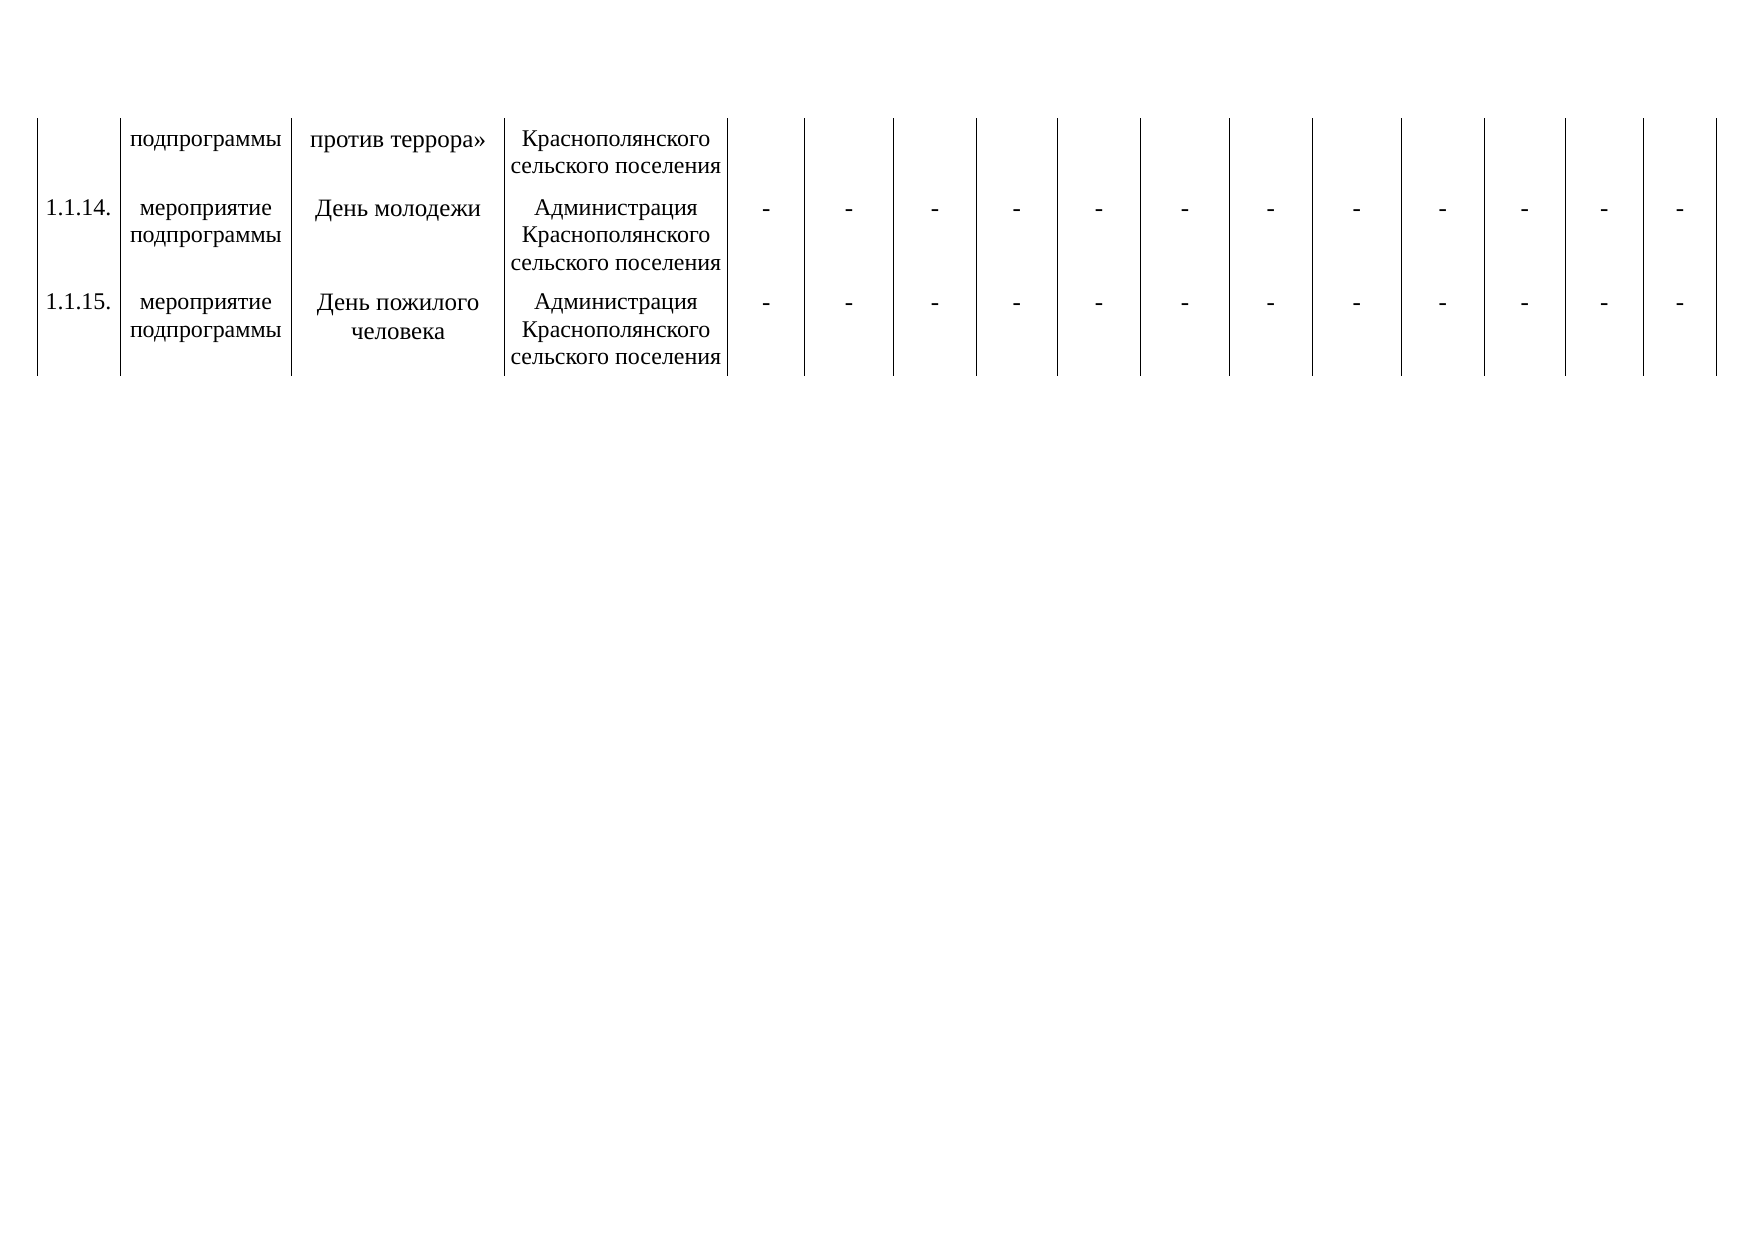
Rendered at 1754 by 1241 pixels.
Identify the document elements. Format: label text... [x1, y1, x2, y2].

table_cell 1.1.15. [38, 281, 120, 376]
table_cell - [1058, 187, 1140, 281]
table_cell - [728, 118, 804, 187]
table_cell - [1644, 118, 1716, 187]
table_cell против террора» [292, 118, 504, 187]
table_cell - [977, 187, 1057, 281]
table_cell - [1313, 281, 1401, 376]
table_cell - [1141, 281, 1229, 376]
table_cell День пожилого человека [292, 281, 504, 376]
table_cell - [1230, 281, 1312, 376]
table_cell подпрограммы [121, 118, 291, 187]
table_cell - [977, 118, 1057, 187]
table_cell - [894, 281, 976, 376]
table_cell - [1313, 187, 1401, 281]
table_cell - [1566, 118, 1643, 187]
table_cell - [728, 187, 804, 281]
table_cell - [1058, 118, 1140, 187]
table_cell - [894, 118, 976, 187]
table_cell - [1313, 118, 1401, 187]
table_cell Краснополянского сельского поселения [505, 118, 727, 187]
table_cell - [1644, 187, 1716, 281]
table_cell Администрация Краснополянского сельского поселения [505, 187, 727, 281]
table_cell - [805, 187, 893, 281]
table_cell мероприятие подпрограммы [121, 187, 291, 281]
table_cell День молодежи [292, 187, 504, 281]
table_cell [38, 118, 120, 187]
table_cell - [894, 187, 976, 281]
table_cell Администрация Краснополянского сельского поселения [505, 281, 727, 376]
table_cell - [1485, 281, 1565, 376]
table_cell - [1402, 118, 1484, 187]
table_cell - [1141, 187, 1229, 281]
table_cell мероприятие подпрограммы [121, 281, 291, 376]
table_cell - [805, 118, 893, 187]
table_cell 1.1.14. [38, 187, 120, 281]
table_cell - [1230, 118, 1312, 187]
table_cell - [1141, 118, 1229, 187]
table_cell - [728, 281, 804, 376]
table_cell - [1566, 187, 1643, 281]
table_cell - [1402, 187, 1484, 281]
table_cell - [1566, 281, 1643, 376]
table_cell - [1485, 187, 1565, 281]
table_cell - [1402, 281, 1484, 376]
table_cell - [1058, 281, 1140, 376]
table_cell - [1230, 187, 1312, 281]
table_cell - [1644, 281, 1716, 376]
table_cell - [977, 281, 1057, 376]
table_cell - [1485, 118, 1565, 187]
table_cell - [805, 281, 893, 376]
